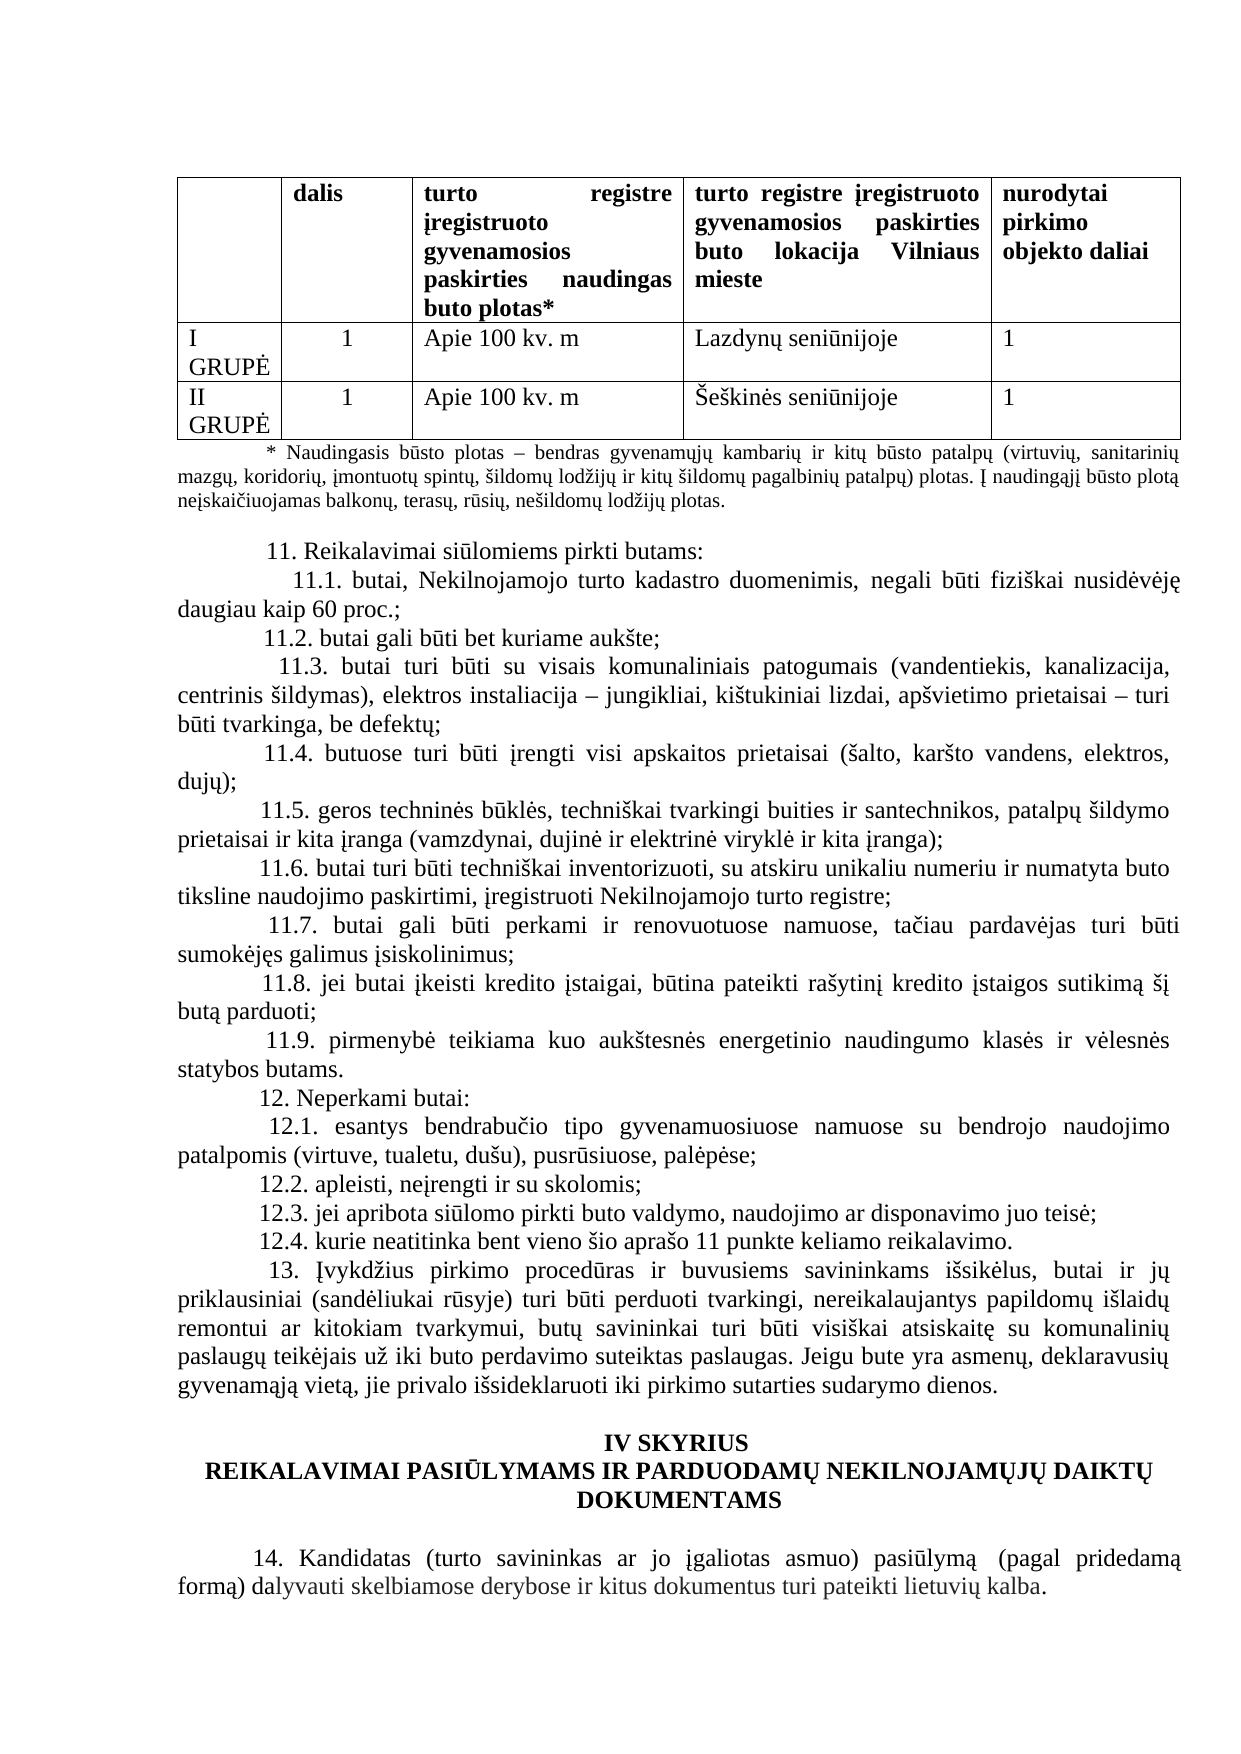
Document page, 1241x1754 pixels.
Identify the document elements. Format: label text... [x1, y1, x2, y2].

table_cell 1 [992, 323, 1180, 381]
text 11.1. butai, Nekilnojamojo turto kadastro duomenimis, negali būti fiziškai nusidėvėję daugiau kaip 60 proc.; [177, 565, 1181, 623]
table_cell II GRUPĖ [178, 382, 281, 439]
table_cell 1 [992, 382, 1180, 439]
table_header turto registre įregistruoto gyvenamosios paskirties buto lokacija Vilniaus mieste [684, 178, 991, 322]
text 11.9. pirmenybė teikiama kuo aukštesnės energetinio naudingumo klasės ir vėlesnės statybos butams. [177, 1025, 1171, 1083]
table_cell Apie 100 kv. m [413, 323, 683, 381]
text 12.4. kurie neatitinka bent vieno šio aprašo 11 punkte keliamo reikalavimo. [177, 1226, 1171, 1255]
table_header turto registre įregistruoto gyvenamosios paskirties naudingas buto plotas* [413, 178, 683, 322]
text * Naudingasis būsto plotas – bendras gyvenamųjų kambarių ir kitų būsto patalpų (virtuvių, sanitarinių mazgų, koridorių, įmontuotų spintų, šildomų lodžijų ir kitų šildomų pagalbinių patalpų) plotas. Į naudingąjį būsto plotą neįskaičiuojamas balkonų, terasų, rūsių, nešildomų lodžijų plotas. [177, 440, 1181, 512]
text 12. Neperkami butai: [177, 1083, 1171, 1111]
text 11.2. butai gali būti bet kuriame aukšte; [177, 623, 1181, 651]
table_cell I GRUPĖ [178, 323, 281, 381]
table_header nurodytai pirkimo objekto daliai [992, 178, 1180, 322]
text 11.5. geros techninės būklės, techniškai tvarkingi buities ir santechnikos, patalpų šildymo prietaisai ir kita įranga (vamzdynai, dujinė ir elektrinė viryklė ir kita įranga); [177, 795, 1171, 853]
table_header dalis [282, 178, 412, 322]
text 11.6. butai turi būti techniškai inventorizuoti, su atskiru unikaliu numeriu ir numatyta buto tiksline naudojimo paskirtimi, įregistruoti Nekilnojamojo turto registre; [177, 853, 1171, 910]
text 12.3. jei apribota siūlomo pirkti buto valdymo, naudojimo ar disponavimo juo teisė; [177, 1198, 1171, 1226]
text 11.7. butai gali būti perkami ir renovuotuose namuose, tačiau pardavėjas turi būti sumokėjęs galimus įsiskolinimus; [177, 910, 1181, 968]
text 12.1. esantys bendrabučio tipo gyvenamuosiuose namuose su bendrojo naudojimo patalpomis (virtuve, tualetu, dušu), pusrūsiuose, palėpėse; [177, 1111, 1171, 1169]
text 11.8. jei butai įkeisti kredito įstaigai, būtina pateikti rašytinį kredito įstaigos sutikimą šį butą parduoti; [177, 968, 1171, 1025]
table_cell Lazdynų seniūnijoje [684, 323, 991, 381]
text IV SKYRIUS [177, 1428, 1181, 1456]
text 12.2. apleisti, neįrengti ir su skolomis; [177, 1169, 1171, 1198]
text 11.3. butai turi būti su visais komunaliniais patogumais (vandentiekis, kanalizacija, centrinis šildymas), elektros instaliacija – jungikliai, kištukiniai lizdai, apšvietimo prietaisai – turi būti tvarkinga, be defektų; [177, 651, 1171, 738]
table_cell 1 [282, 323, 412, 381]
table_cell Šeškinės seniūnijoje [684, 382, 991, 439]
text 13. Įvykdžius pirkimo procedūras ir buvusiems savininkams išsikėlus, butai ir jų priklausiniai (sandėliukai rūsyje) turi būti perduoti tvarkingi, nereikalaujantys papildomų išlaidų remontui ar kitokiam tvarkymui, butų savininkai turi būti visiškai atsiskaitę su komunalinių paslaugų teikėjais už iki buto perdavimo suteiktas paslaugas. Jeigu bute yra asmenų, deklaravusių gyvenamąją vietą, jie privalo išsideklaruoti iki pirkimo sutarties sudarymo dienos. [177, 1255, 1171, 1399]
text REIKALAVIMAI PASIŪLYMAMS IR PARDUODAMŲ NEKILNOJAMŲJŲ DAIKTŲ DOKUMENTAMS [177, 1456, 1181, 1514]
table_cell Apie 100 kv. m [413, 382, 683, 439]
table_cell 1 [282, 382, 412, 439]
text 14. Kandidatas (turto savininkas ar jo įgaliotas asmuo) pasiūlymą (pagal pridedamą formą) dalyvauti skelbiamose derybose ir kitus dokumentus turi pateikti lietuvių kalba. [177, 1543, 1181, 1600]
table_header [178, 178, 281, 322]
text 11. Reikalavimai siūlomiems pirkti butams: [177, 536, 1181, 565]
text 11.4. butuose turi būti įrengti visi apskaitos prietaisai (šalto, karšto vandens, elektros, dujų); [177, 738, 1171, 795]
